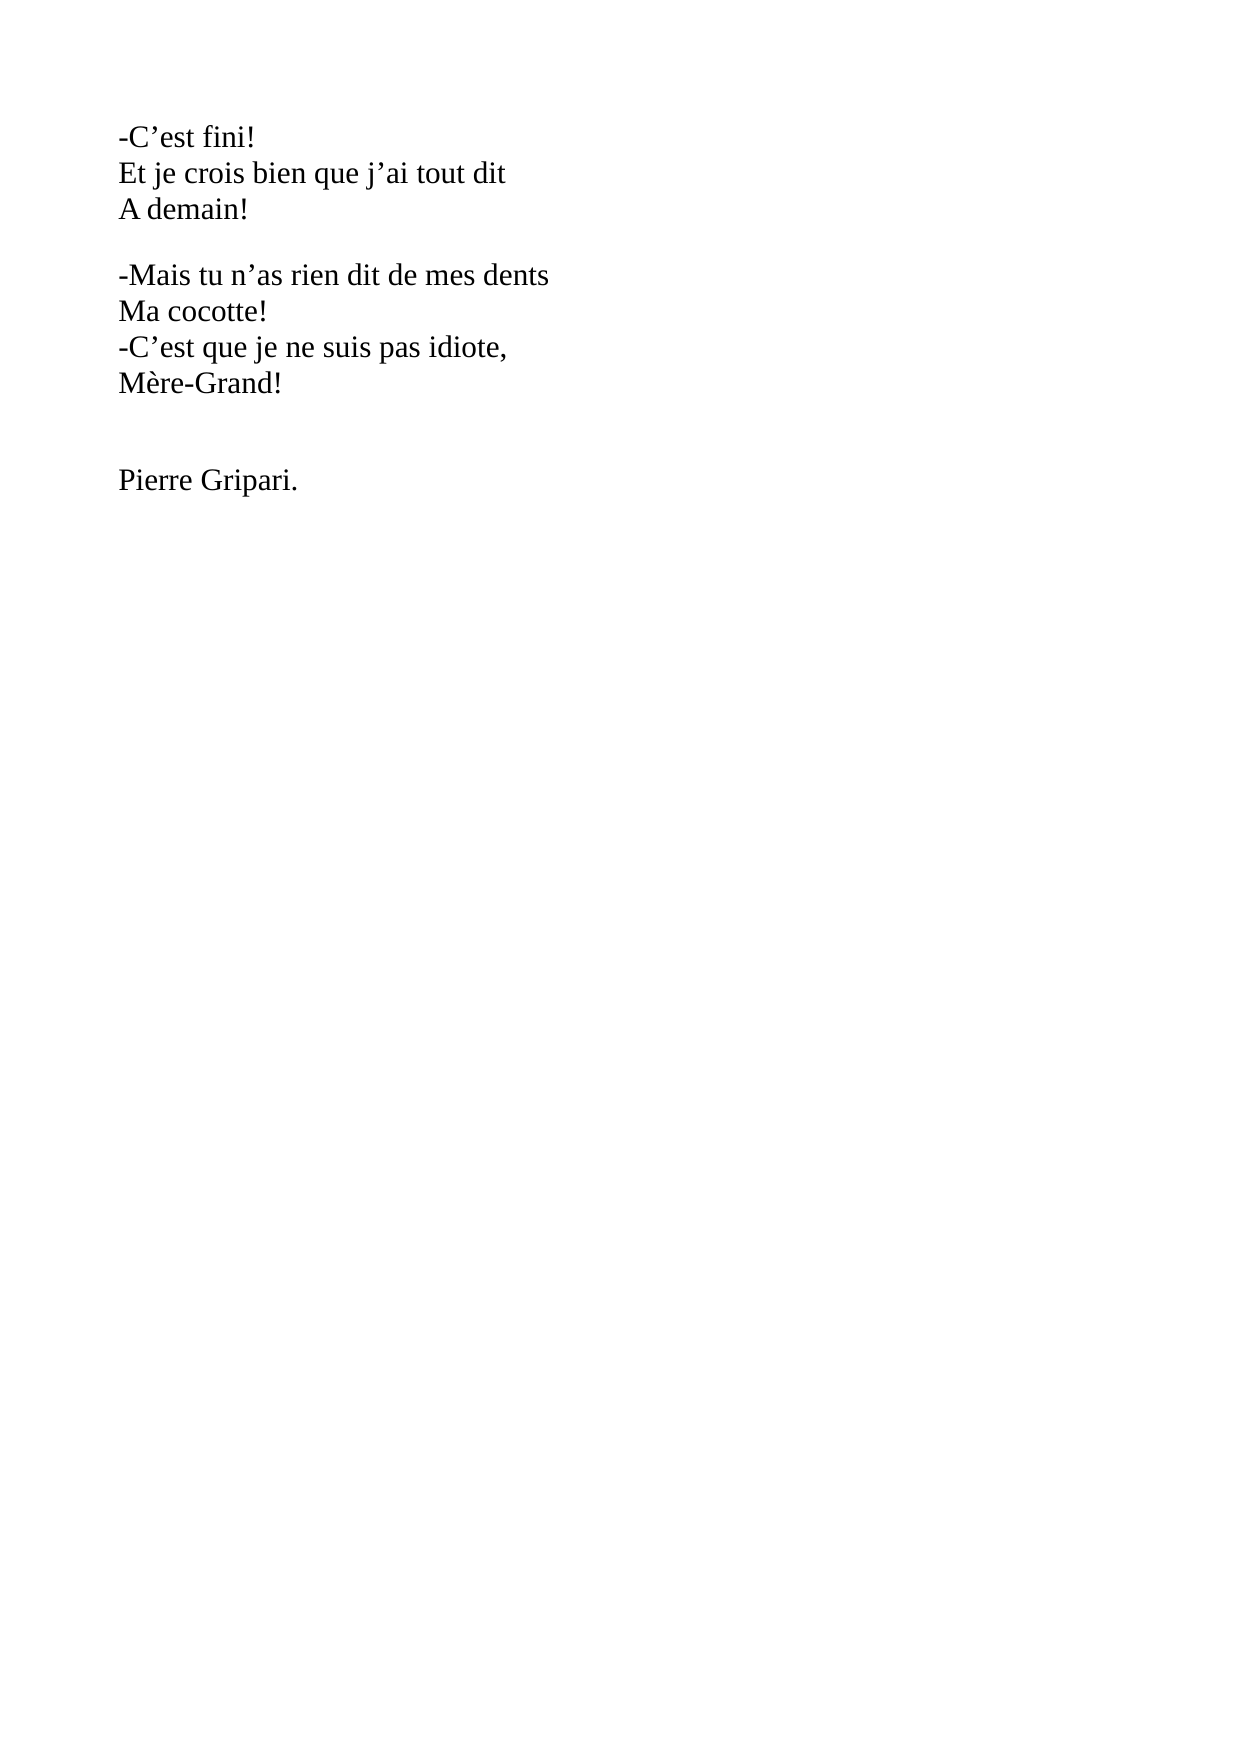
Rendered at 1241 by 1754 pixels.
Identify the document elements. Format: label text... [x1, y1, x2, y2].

text Ma cocotte! [118, 292, 1122, 328]
text -C’est fini! [118, 118, 1122, 154]
text Et je crois bien que j’ai tout dit [118, 154, 1122, 190]
text Mère-Grand! [118, 364, 1122, 400]
text -C’est que je ne suis pas idiote, [118, 328, 1122, 364]
text -Mais tu n’as rien dit de mes dents [118, 256, 1122, 292]
text A demain! [118, 190, 1122, 226]
text Pierre Gripari. [118, 461, 1122, 497]
